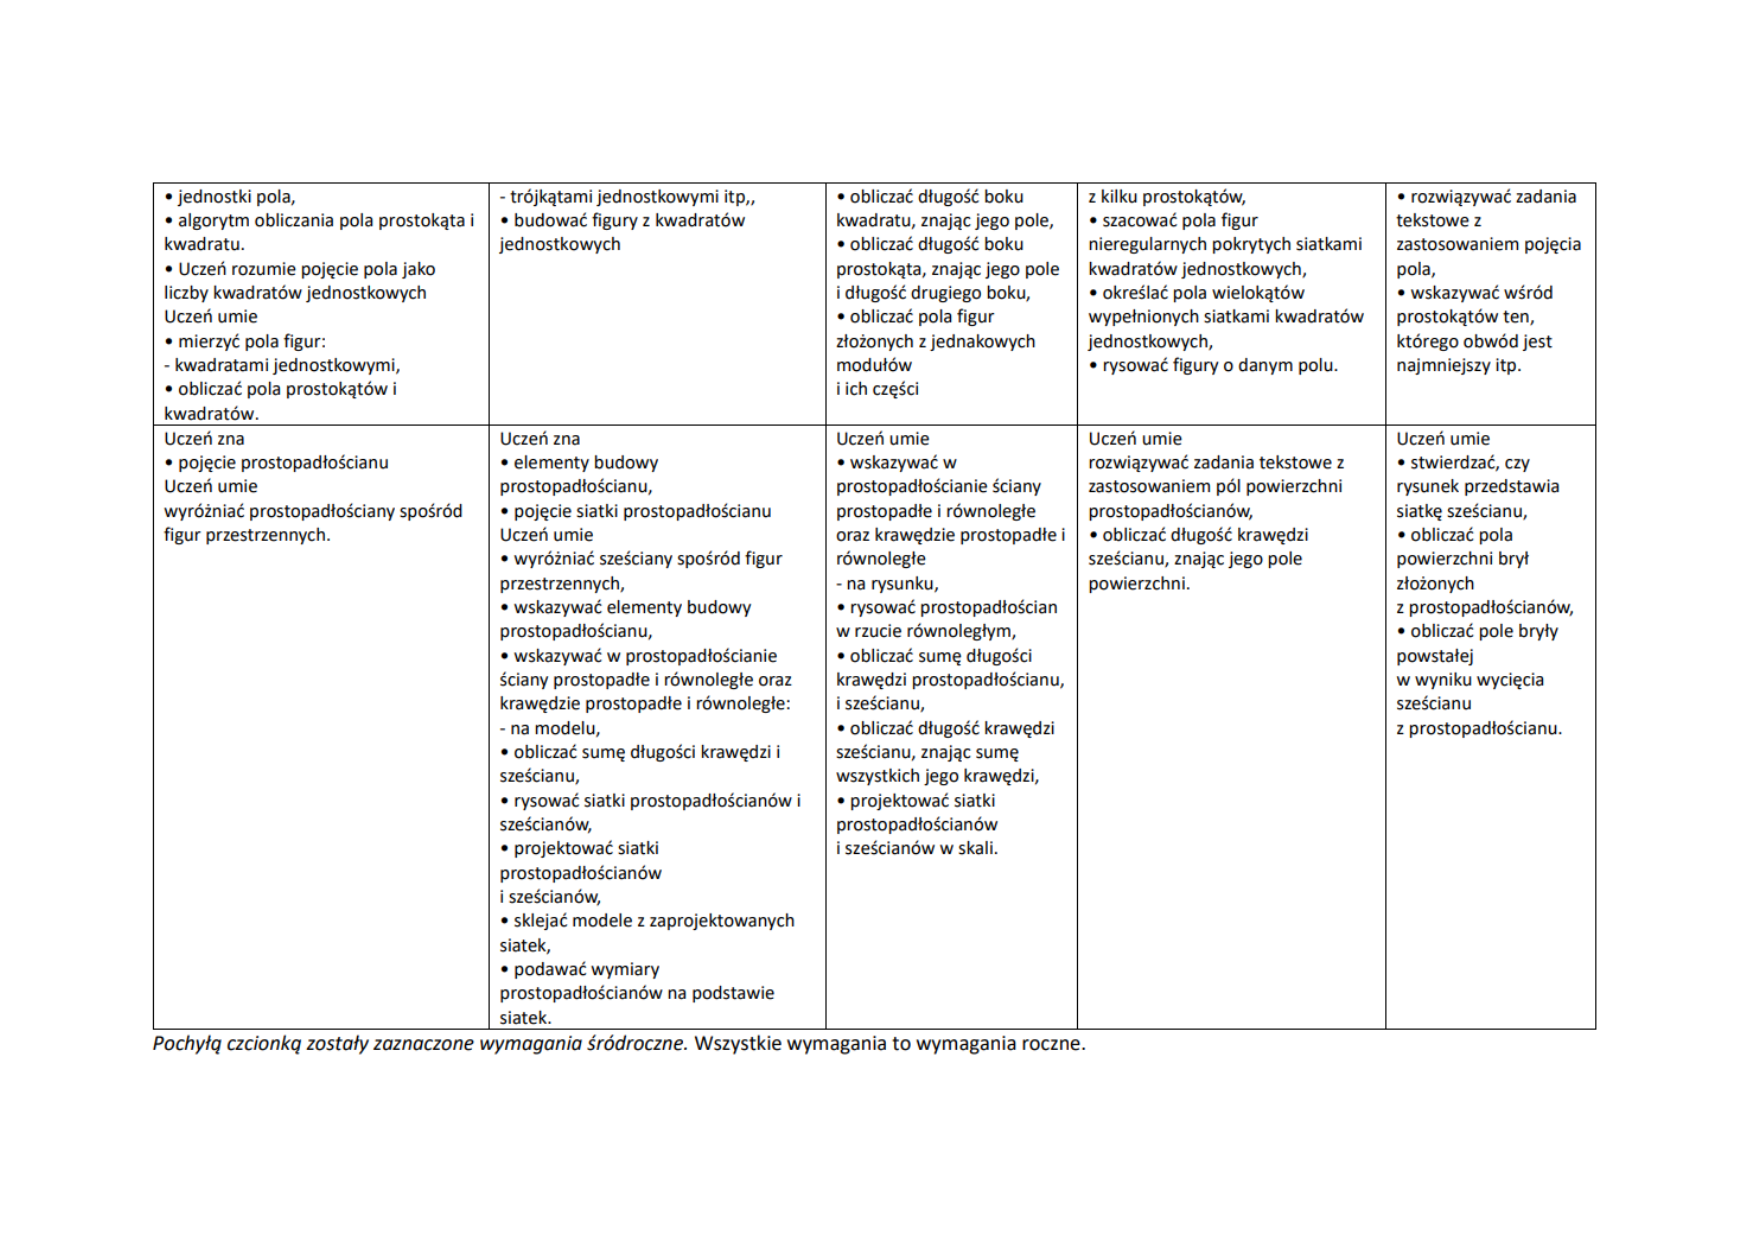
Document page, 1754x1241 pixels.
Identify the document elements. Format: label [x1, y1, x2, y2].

picture [147, 174, 1606, 1069]
